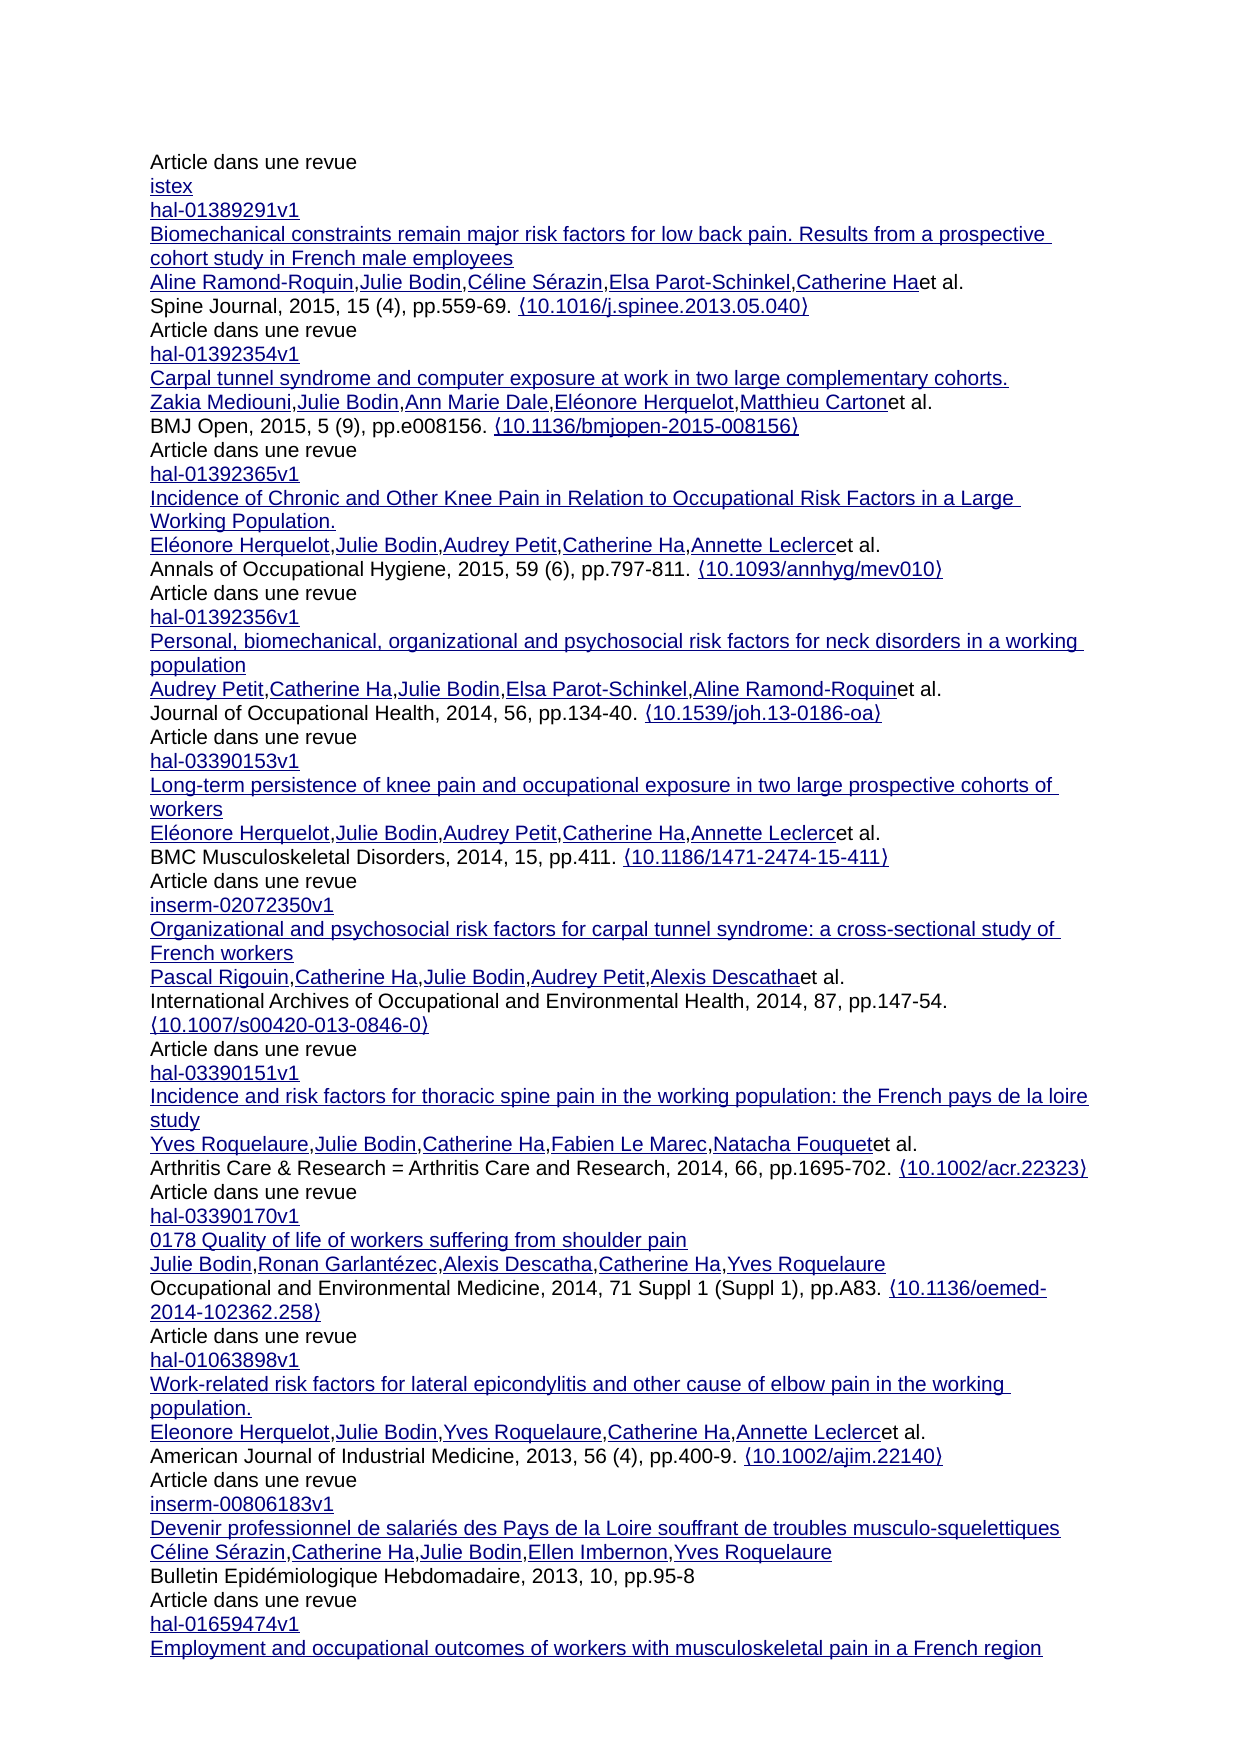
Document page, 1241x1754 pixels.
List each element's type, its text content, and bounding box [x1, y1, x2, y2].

table_cell Organizational and psychosocial risk factors for carpal tunnel syndrome: a cross-sectional study of French workers Pascal Rigouin,Catherine Ha,Julie Bodin,Audrey Petit,Alexis Descathaet al. International Archives of Occupational and Environmental Health, 2014, 87, pp.147-54. ⟨10.1007/s00420-013-0846-0⟩ Article dans une revue hal-03390151v1 [150, 917, 1090, 1084]
table_cell Long-term persistence of knee pain and occupational exposure in two large prospective cohorts of workers Eléonore Herquelot,Julie Bodin,Audrey Petit,Catherine Ha,Annette Leclercet al. BMC Musculoskeletal Disorders, 2014, 15, pp.411. ⟨10.1186/1471-2474-15-411⟩ Article dans une revue inserm-02072350v1 [150, 773, 1090, 917]
table_cell Article dans une revue istex hal-01389291v1 [150, 150, 1090, 222]
table_cell Incidence and risk factors for thoracic spine pain in the working population: the French pays de la loire study Yves Roquelaure,Julie Bodin,Catherine Ha,Fabien Le Marec,Natacha Fouquetet al. Arthritis Care & Research = Arthritis Care and Research, 2014, 66, pp.1695-702. ⟨10.1002/acr.22323⟩ Article dans une revue hal-03390170v1 [150, 1084, 1090, 1228]
table_cell Biomechanical constraints remain major risk factors for low back pain. Results from a prospective cohort study in French male employees Aline Ramond-Roquin,Julie Bodin,Céline Sérazin,Elsa Parot-Schinkel,Catherine Haet al. Spine Journal, 2015, 15 (4), pp.559-69. ⟨10.1016/j.spinee.2013.05.040⟩ Article dans une revue hal-01392354v1 [150, 222, 1090, 366]
table_cell Incidence of Chronic and Other Knee Pain in Relation to Occupational Risk Factors in a Large Working Population. Eléonore Herquelot,Julie Bodin,Audrey Petit,Catherine Ha,Annette Leclercet al. Annals of Occupational Hygiene, 2015, 59 (6), pp.797-811. ⟨10.1093/annhyg/mev010⟩ Article dans une revue hal-01392356v1 [150, 485, 1090, 629]
table_cell 0178 Quality of life of workers suffering from shoulder pain Julie Bodin,Ronan Garlantézec,Alexis Descatha,Catherine Ha,Yves Roquelaure Occupational and Environmental Medicine, 2014, 71 Suppl 1 (Suppl 1), pp.A83. ⟨10.1136/oemed-2014-102362.258⟩ Article dans une revue hal-01063898v1 [150, 1228, 1090, 1372]
table_cell Employment and occupational outcomes of workers with musculoskeletal pain in a French region [150, 1635, 1090, 1659]
table_cell Devenir professionnel de salariés des Pays de la Loire souffrant de troubles musculo-squelettiques Céline Sérazin,Catherine Ha,Julie Bodin,Ellen Imbernon,Yves Roquelaure Bulletin Epidémiologique Hebdomadaire, 2013, 10, pp.95-8 Article dans une revue hal-01659474v1 [150, 1516, 1090, 1635]
table_cell Carpal tunnel syndrome and computer exposure at work in two large complementary cohorts. Zakia Mediouni,Julie Bodin,Ann Marie Dale,Eléonore Herquelot,Matthieu Cartonet al. BMJ Open, 2015, 5 (9), pp.e008156. ⟨10.1136/bmjopen-2015-008156⟩ Article dans une revue hal-01392365v1 [150, 366, 1090, 485]
table_cell Work-related risk factors for lateral epicondylitis and other cause of elbow pain in the working population. Eleonore Herquelot,Julie Bodin,Yves Roquelaure,Catherine Ha,Annette Leclercet al. American Journal of Industrial Medicine, 2013, 56 (4), pp.400-9. ⟨10.1002/ajim.22140⟩ Article dans une revue inserm-00806183v1 [150, 1372, 1090, 1516]
table_cell Personal, biomechanical, organizational and psychosocial risk factors for neck disorders in a working population Audrey Petit,Catherine Ha,Julie Bodin,Elsa Parot-Schinkel,Aline Ramond-Roquinet al. Journal of Occupational Health, 2014, 56, pp.134-40. ⟨10.1539/joh.13-0186-oa⟩ Article dans une revue hal-03390153v1 [150, 629, 1090, 773]
